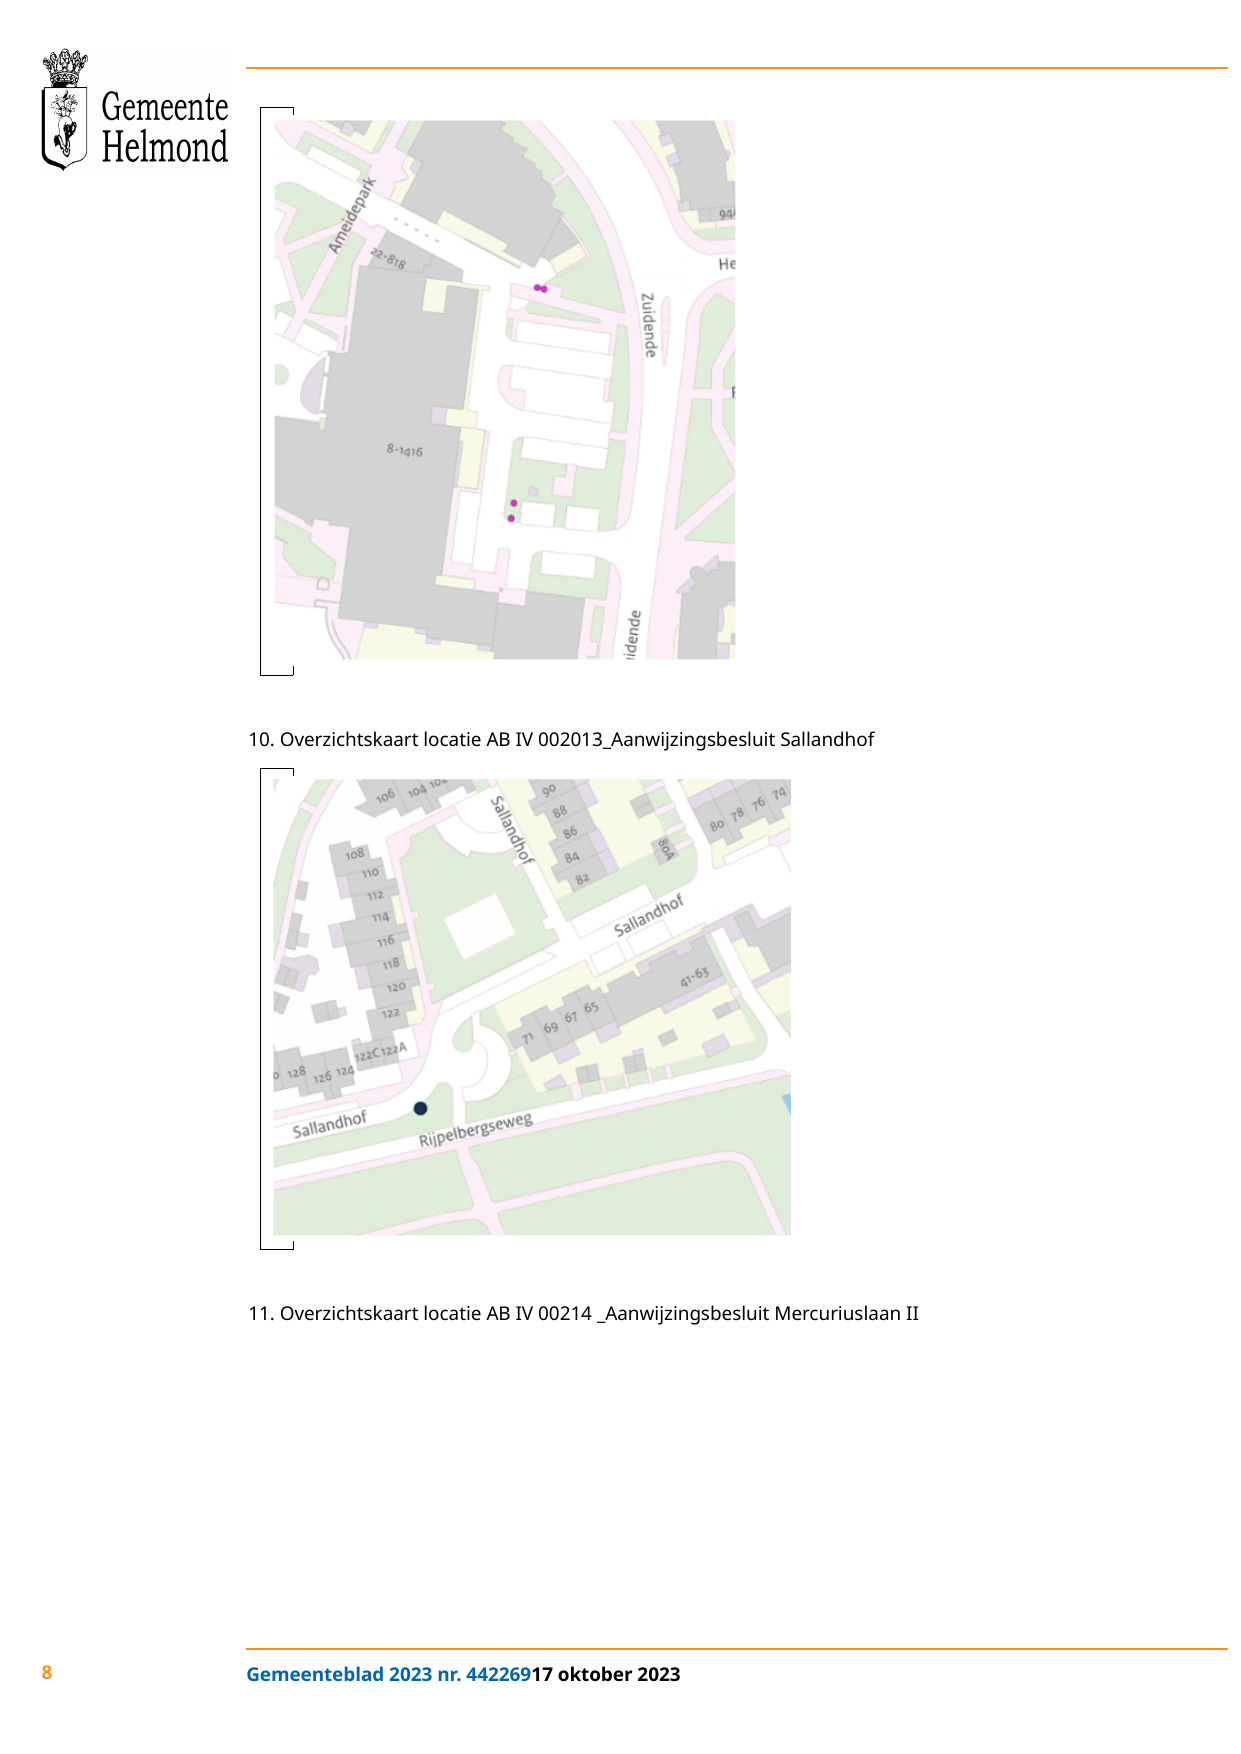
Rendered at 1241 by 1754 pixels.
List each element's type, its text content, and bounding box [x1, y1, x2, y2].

text 11. Overzichtskaart locatie AB IV 00214 _Aanwijzingsbesluit Mercuriuslaan II [248, 1300, 1152, 1326]
text 10. Overzichtskaart locatie AB IV 002013_Aanwijzingsbesluit Sallandhof [248, 726, 1152, 752]
picture [268, 115, 741, 666]
picture [268, 776, 800, 1241]
picture [41, 47, 231, 172]
